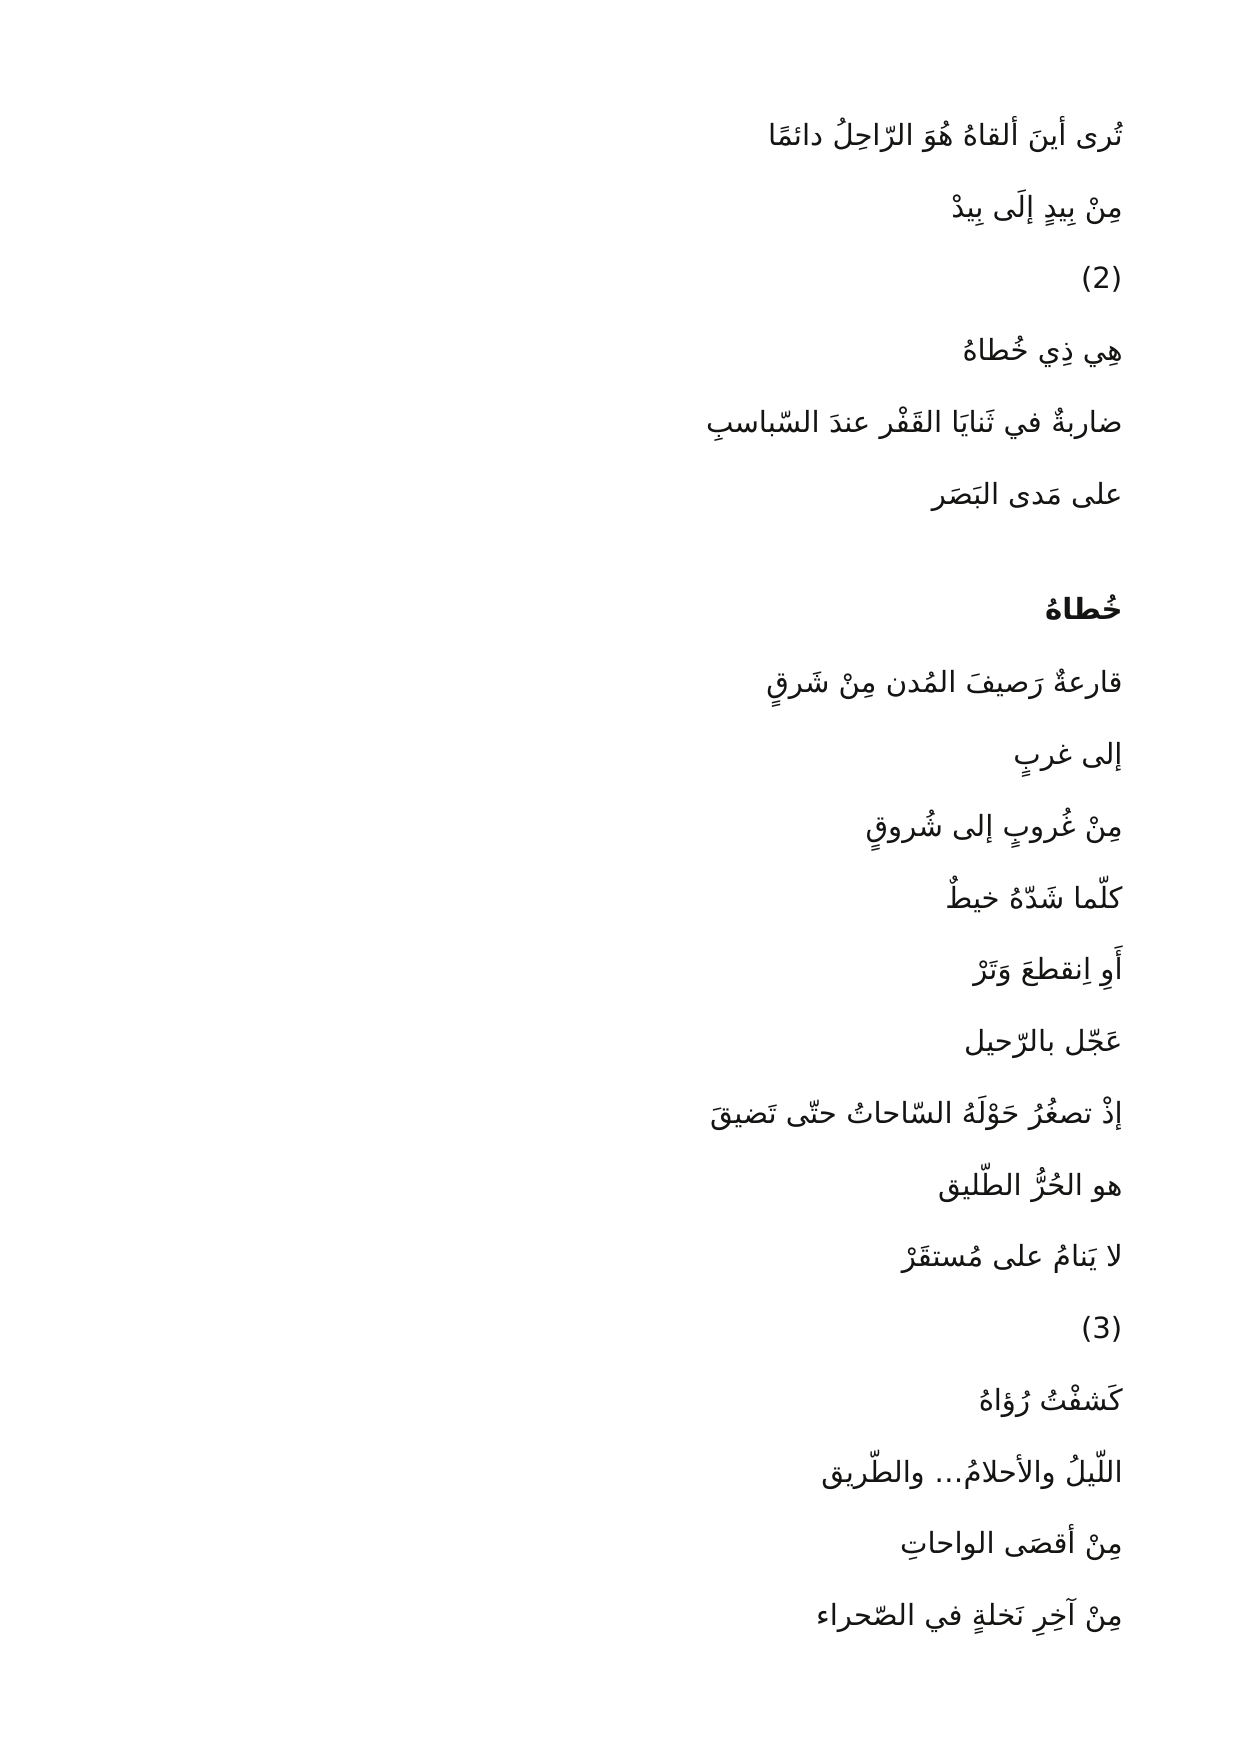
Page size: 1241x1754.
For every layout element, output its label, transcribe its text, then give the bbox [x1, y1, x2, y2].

text مِنْ بِيدٍ إلَى بِيدْ [118, 190, 1122, 224]
text على مَدى البَصَر [118, 477, 1122, 511]
text قارعةٌ رَصيفَ المُدن مِنْ شَرقٍ [118, 666, 1122, 699]
text اللّيلُ والأحلامُ… والطّريق [118, 1455, 1122, 1489]
subtitle خُطاهُ [118, 588, 1122, 627]
text لا يَنامُ على مُستقَرْ [118, 1240, 1122, 1274]
text هو الحُرُّ الطّليق [118, 1168, 1122, 1202]
text تُرى أينَ ألقاهُ هُوَ الرّاحِلُ دائمًا [118, 118, 1122, 152]
text أَوِ اِنقطعَ وَتَرْ [118, 953, 1122, 987]
text مِنْ أقصَى الواحاتِ [118, 1527, 1122, 1561]
text مِنْ غُروبٍ إلى شُروقٍ [118, 809, 1122, 843]
text عَجّل بالرّحيل [118, 1024, 1122, 1058]
text كَشفْتُ رُؤاهُ [118, 1383, 1122, 1417]
text هِي ذِي خُطاهُ [118, 333, 1122, 367]
text (2) [118, 262, 1122, 296]
text إلى غربٍ [118, 737, 1122, 771]
text كلّما شَدّهُ خيطٌ [118, 881, 1122, 915]
text إذْ تصغُرُ حَوْلَهُ السّاحاتُ حتّى تَضيقَ [118, 1096, 1122, 1130]
text (3) [118, 1312, 1122, 1346]
text ضاربةٌ في ثَنايَا القَفْر عندَ السّباسبِ [118, 405, 1122, 439]
text مِنْ آخِرِ نَخلةٍ في الصّحراء [118, 1599, 1122, 1633]
